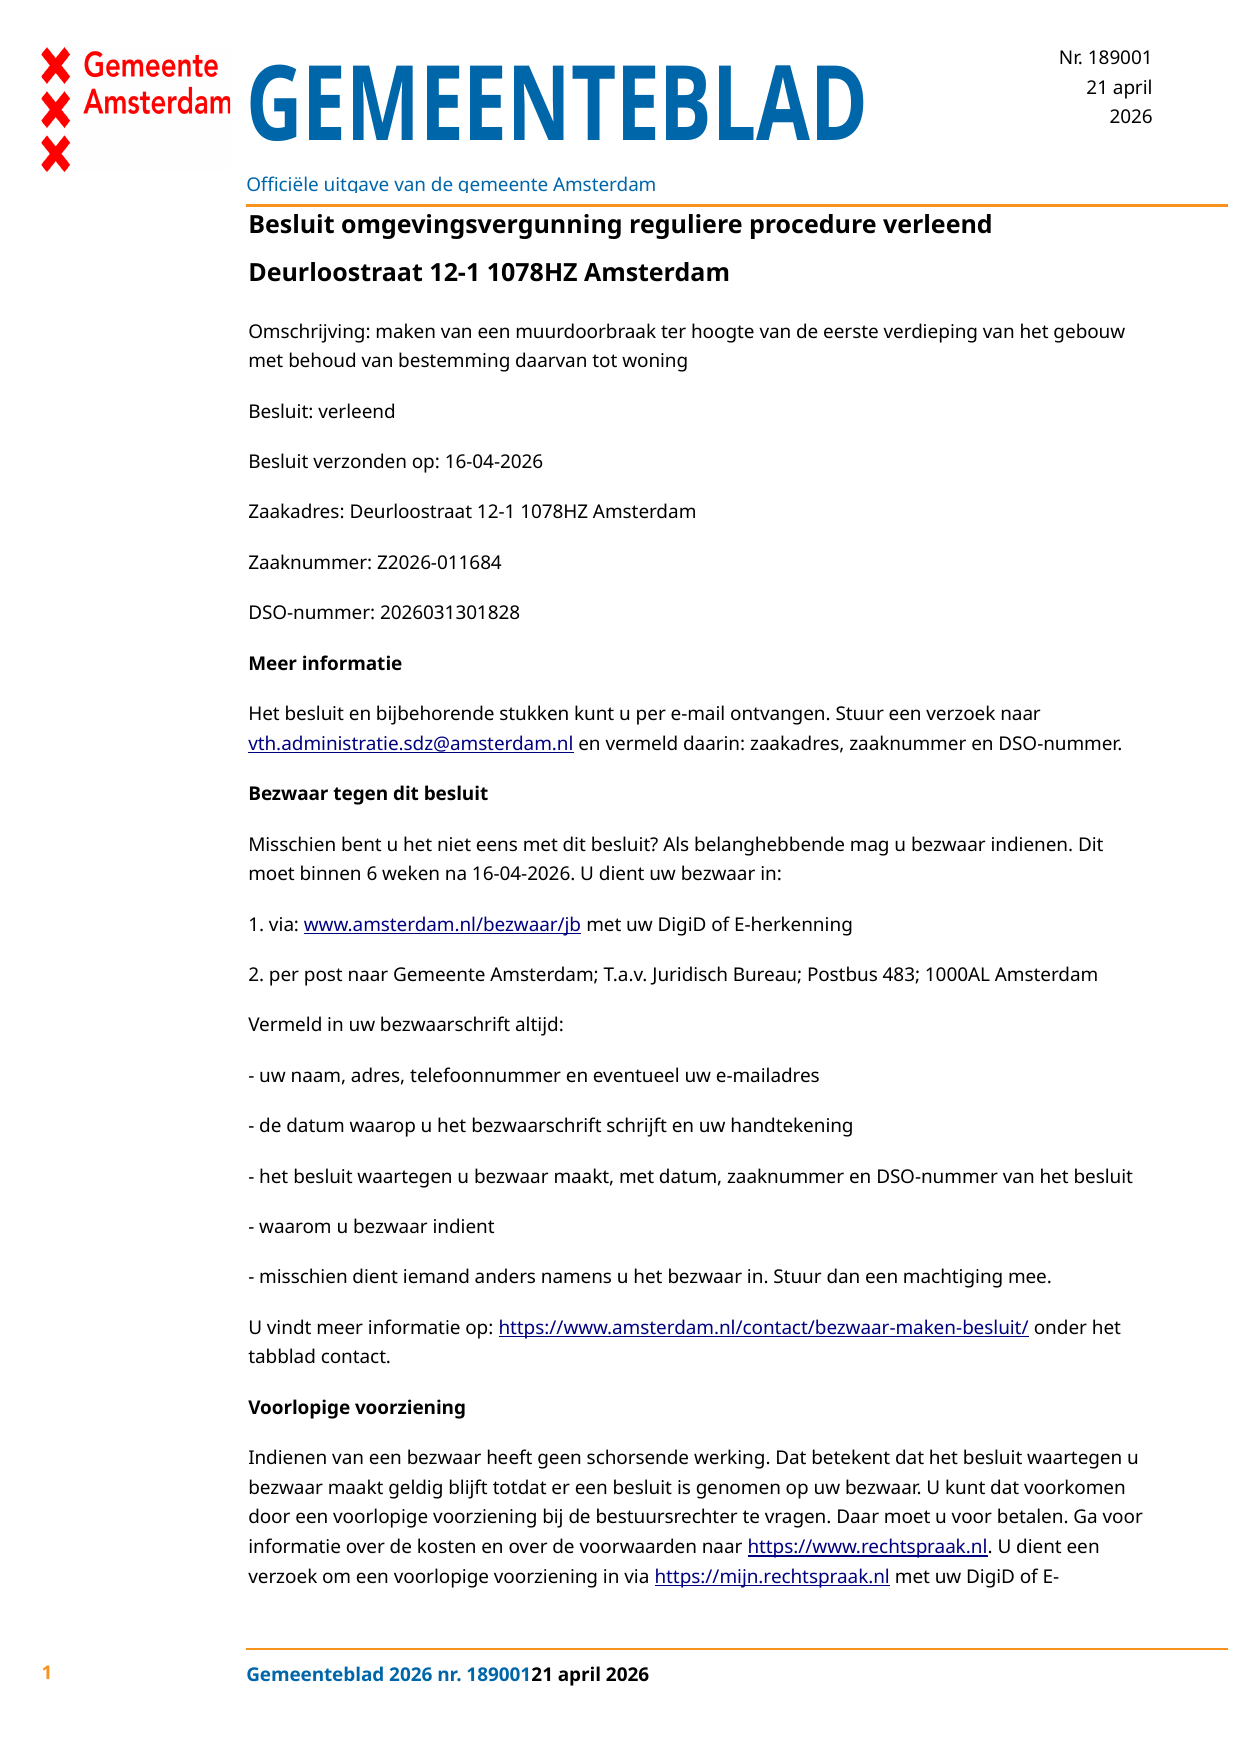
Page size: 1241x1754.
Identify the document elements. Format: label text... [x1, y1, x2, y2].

text 1. via: www.amsterdam.nl/bezwaar/jb met uw DigiD of E-herkenning [248, 911, 1152, 937]
text Zaaknummer: Z2026-011684 [248, 549, 1152, 575]
text - uw naam, adres, telefoonnummer en eventueel uw e-mailadres [248, 1062, 1152, 1088]
text - de datum waarop u het bezwaarschrift schrijft en uw handtekening [248, 1112, 1152, 1138]
picture [41, 47, 231, 172]
text Besluit: verleend [248, 398, 1152, 424]
text Voorlopige voorziening [248, 1394, 1152, 1420]
text - waarom u bezwaar indient [248, 1213, 1152, 1239]
text Besluit omgevingsvergunning reguliere procedure verleend Deurloostraat 12-1 1078HZ Amsterdam [248, 207, 1152, 288]
text DSO-nummer: 2026031301828 [248, 599, 1152, 625]
text Indienen van een bezwaar heeft geen schorsende werking. Dat betekent dat het besluit waartegen u bezwaar maakt geldig blijft totdat er een besluit is genomen op uw bezwaar. U kunt dat voorkomen door een voorlopige voorziening bij de bestuursrechter te vragen. Daar moet u voor betalen. Ga voor informatie over de kosten en over de voorwaarden naar https://www.rechtspraak.nl. U dient een verzoek om een voorlopige voorziening in via https://mijn.rechtspraak.nl met uw DigiD of E- [248, 1444, 1152, 1589]
text U vindt meer informatie op: https://www.amsterdam.nl/contact/bezwaar-maken-besluit/ onder het tabblad contact. [248, 1314, 1152, 1369]
text Zaakadres: Deurloostraat 12-1 1078HZ Amsterdam [248, 499, 1152, 524]
text Het besluit en bijbehorende stukken kunt u per e-mail ontvangen. Stuur een verzoek naar vth.administratie.sdz@amsterdam.nl en vermeld daarin: zaakadres, zaaknummer en DSO-nummer. [248, 700, 1152, 756]
text Omschrijving: maken van een muurdoorbraak ter hoogte van de eerste verdieping van het gebouw met behoud van bestemming daarvan tot woning [248, 318, 1152, 373]
text Misschien bent u het niet eens met dit besluit? Als belanghebbende mag u bezwaar indienen. Dit moet binnen 6 weken na 16-04-2026. U dient uw bezwaar in: [248, 831, 1152, 886]
text - het besluit waartegen u bezwaar maakt, met datum, zaaknummer en DSO-nummer van het besluit [248, 1163, 1152, 1189]
text 2. per post naar Gemeente Amsterdam; T.a.v. Juridisch Bureau; Postbus 483; 1000AL Amsterdam [248, 961, 1152, 987]
text Bezwaar tegen dit besluit [248, 780, 1152, 806]
text Vermeld in uw bezwaarschrift altijd: [248, 1012, 1152, 1037]
text Meer informatie [248, 650, 1152, 676]
text - misschien dient iemand anders namens u het bezwaar in. Stuur dan een machtiging mee. [248, 1264, 1152, 1289]
text Besluit verzonden op: 16-04-2026 [248, 448, 1152, 474]
